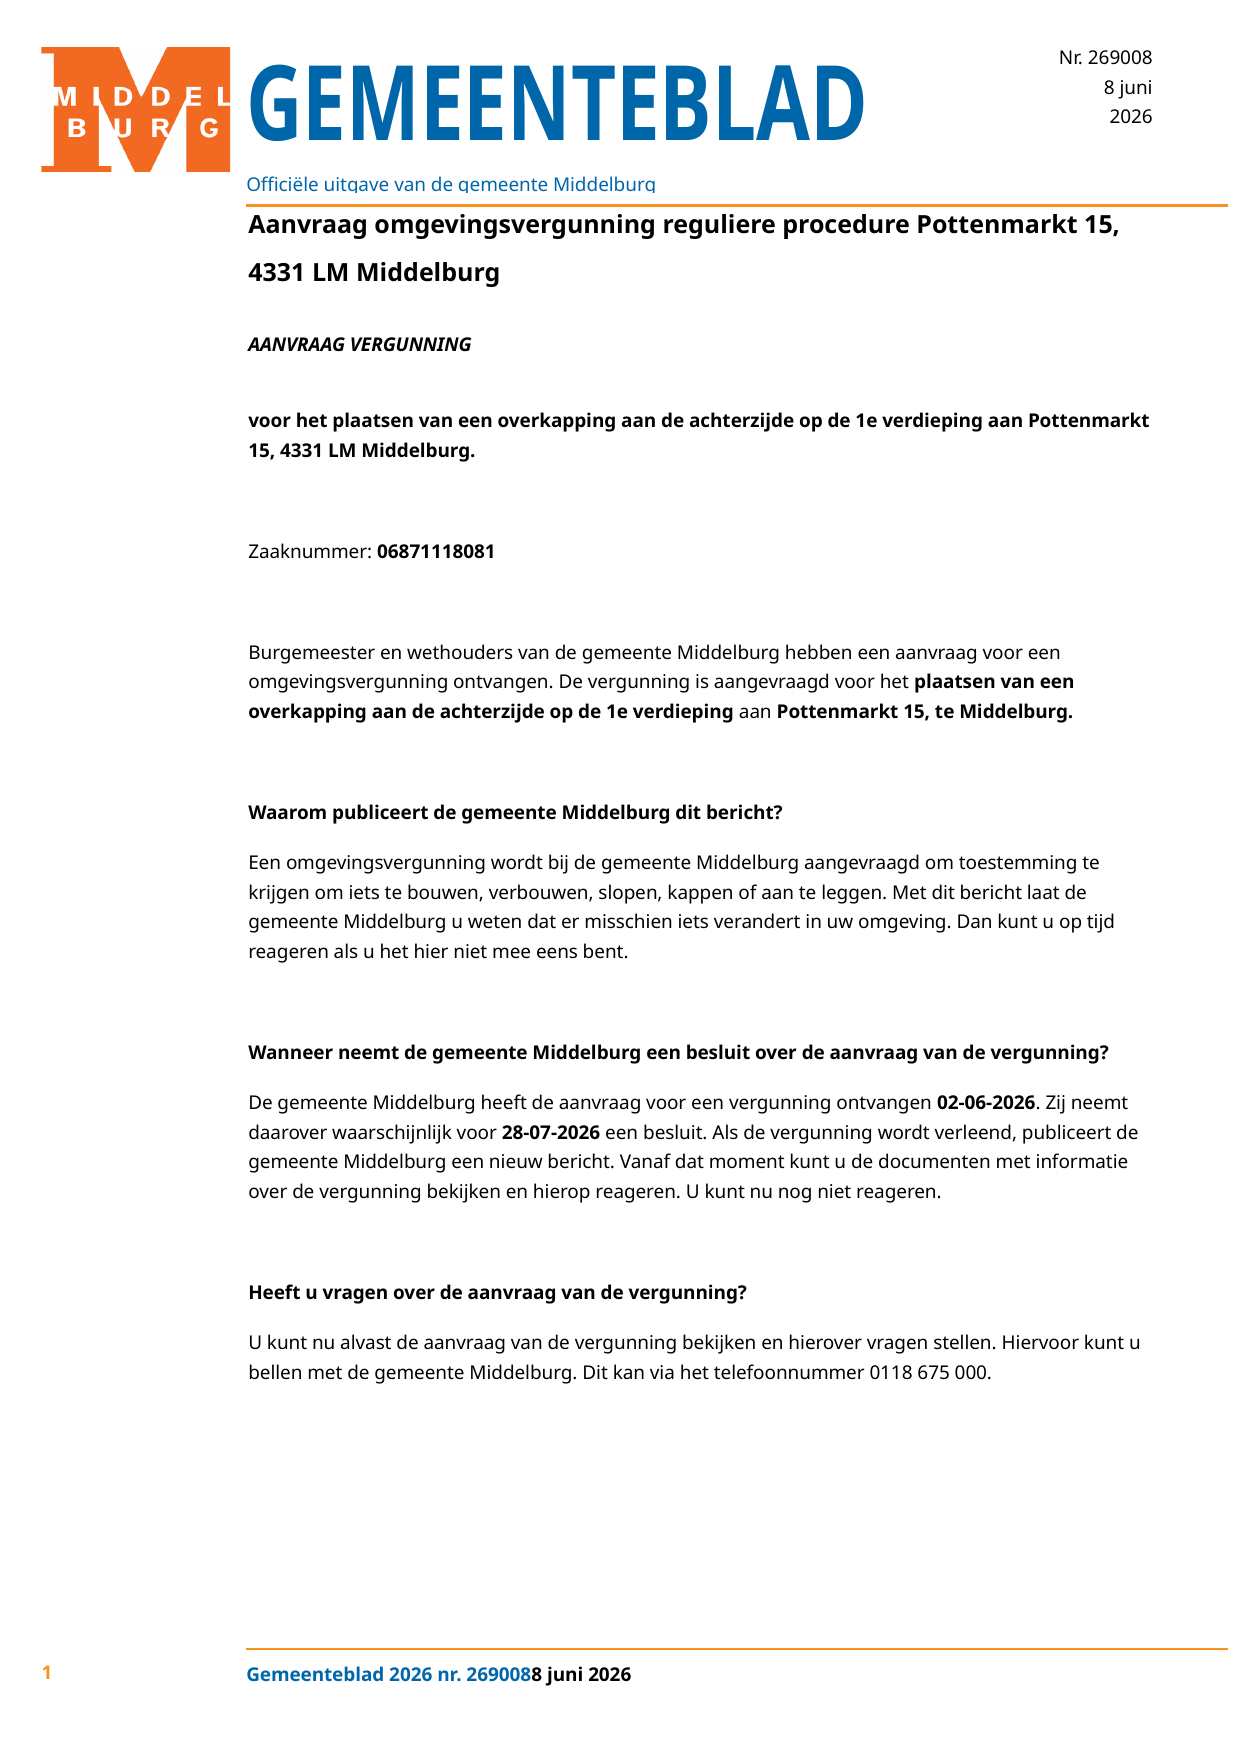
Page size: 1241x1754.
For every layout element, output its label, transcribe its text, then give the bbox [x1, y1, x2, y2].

text Aanvraag omgevingsvergunning reguliere procedure Pottenmarkt 15, 4331 LM Middelburg [248, 207, 1152, 288]
text Een omgevingsvergunning wordt bij de gemeente Middelburg aangevraagd om toestemming te krijgen om iets te bouwen, verbouwen, slopen, kappen of aan te leggen. Met dit bericht laat de gemeente Middelburg u weten dat er misschien iets verandert in uw omgeving. Dan kunt u op tijd reageren als u het hier niet mee eens bent. [248, 849, 1152, 964]
picture [41, 47, 231, 172]
text Waarom publiceert de gemeente Middelburg dit bericht? [248, 799, 1152, 824]
text De gemeente Middelburg heeft de aanvraag voor een vergunning ontvangen 02-06-2026. Zij neemt daarover waarschijnlijk voor 28-07-2026 een besluit. Als de vergunning wordt verleend, publiceert de gemeente Middelburg een nieuw bericht. Vanaf dat moment kunt u de documenten met informatie over de vergunning bekijken en hierop reageren. U kunt nu nog niet reageren. [248, 1089, 1152, 1204]
text U kunt nu alvast de aanvraag van de vergunning bekijken en hierover vragen stellen. Hiervoor kunt u bellen met de gemeente Middelburg. Dit kan via het telefoonnummer 0118 675 000. [248, 1329, 1152, 1384]
text Burgemeester en wethouders van de gemeente Middelburg hebben een aanvraag voor een omgevingsvergunning ontvangen. De vergunning is aangevraagd voor het plaatsen van een overkapping aan de achterzijde op de 1e verdieping aan Pottenmarkt 15, te Middelburg. [248, 639, 1152, 724]
text Wanneer neemt de gemeente Middelburg een besluit over de aanvraag van de vergunning? [248, 1039, 1152, 1064]
text voor het plaatsen van een overkapping aan de achterzijde op de 1e verdieping aan Pottenmarkt 15, 4331 LM Middelburg. [248, 408, 1152, 463]
text AANVRAAG VERGUNNING [248, 331, 1152, 357]
text Zaaknummer: 06871118081 [248, 538, 1152, 564]
text Heeft u vragen over de aanvraag van de vergunning? [248, 1279, 1152, 1304]
